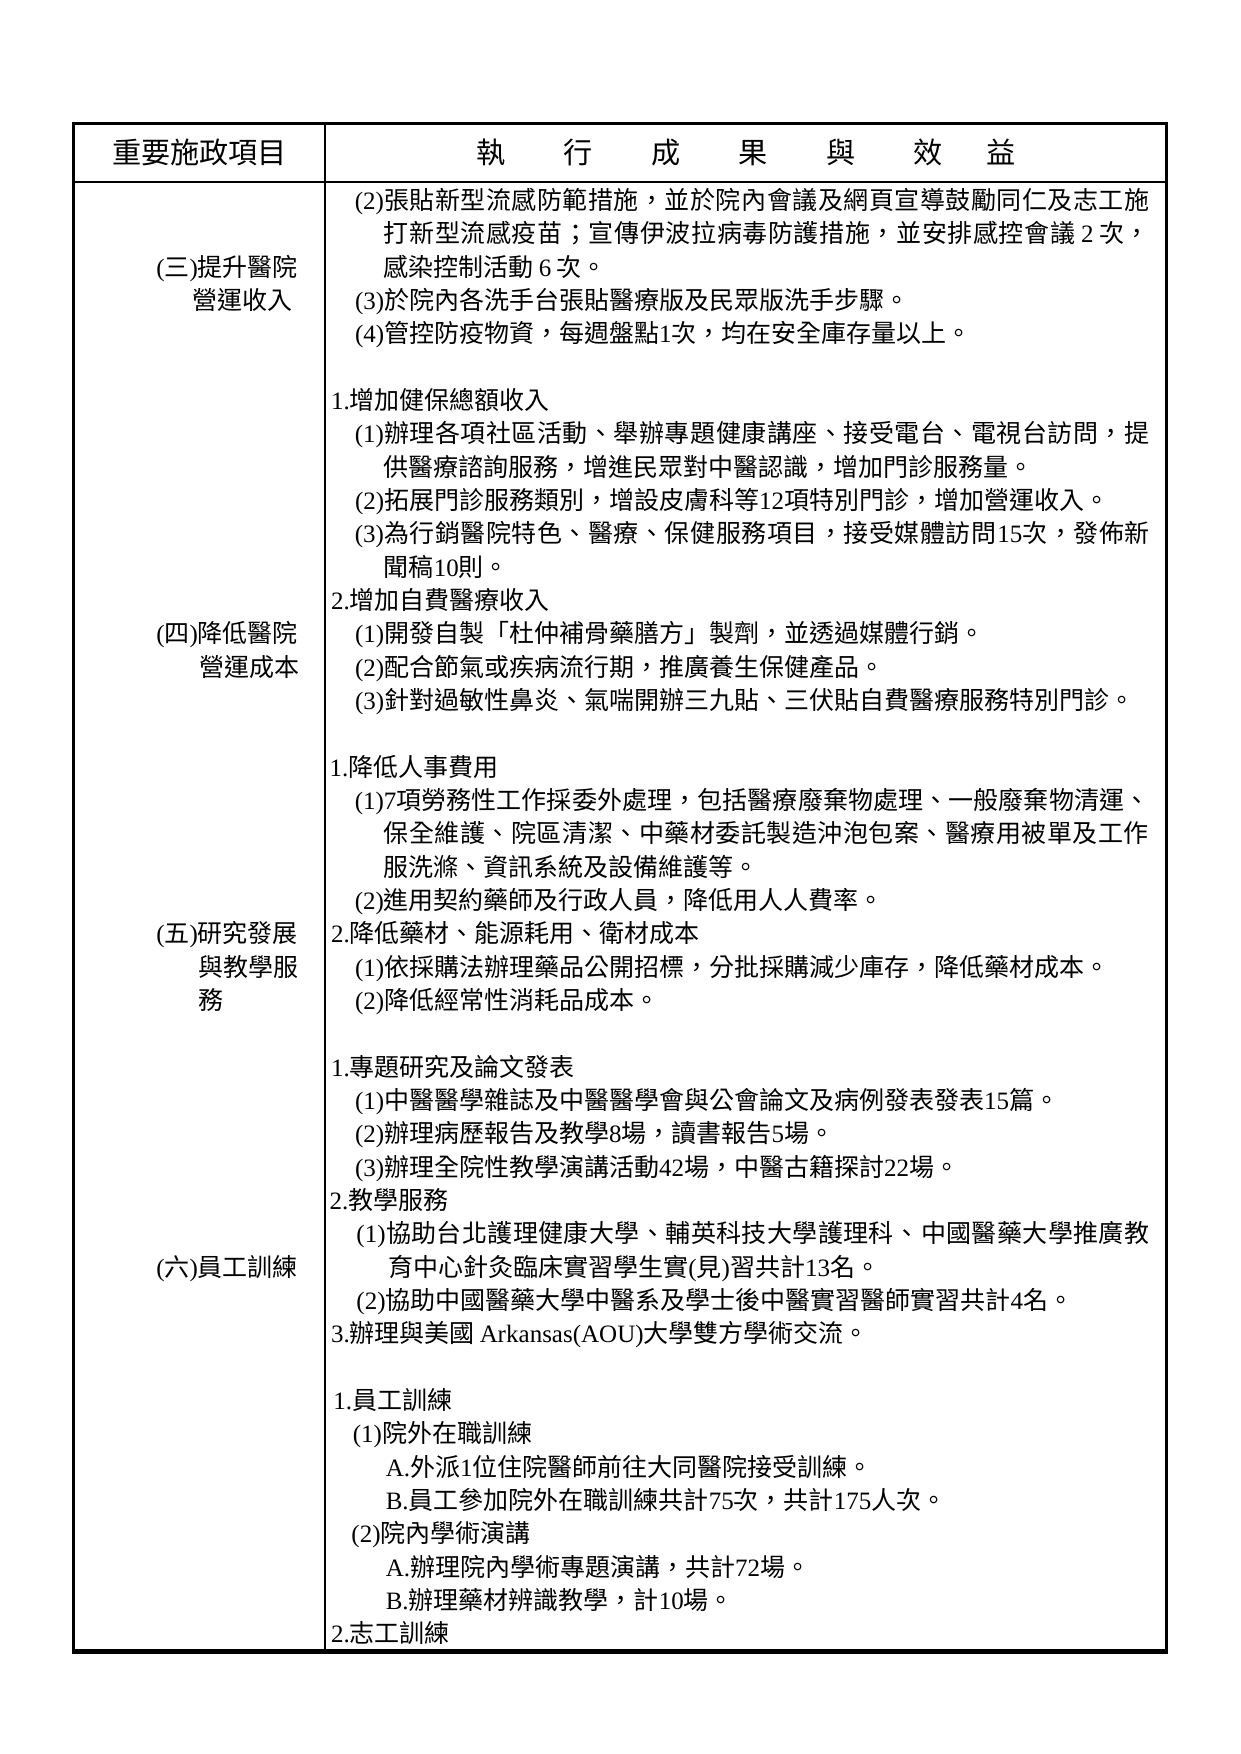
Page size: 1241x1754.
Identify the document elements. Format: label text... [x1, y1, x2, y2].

table_header 重要施政項目 [75, 125, 324, 181]
table_cell (2)張貼新型流感防範措施，並於院內會議及網頁宣導鼓勵同仁及志工施打新型流感疫苗；宣傳伊波拉病毒防護措施，並安排感控會議2次，感染控制活動6次。 (3)於院內各洗手台張貼醫療版及民眾版洗手步驟。 (4)管控防疫物資，每週盤點1次，均在安全庫存量以上。 1.增加健保總額收入 (1)辦理各項社區活動、舉辦專題健康講座、接受電台、電視台訪問，提供醫療諮詢服務，增進民眾對中醫認識，增加門診服務量。 (2)拓展門診服務類別，增設皮膚科等12項特別門診，增加營運收入。 (3)為行銷醫院特色、醫療、保健服務項目，接受媒體訪問15次，發佈新聞稿10則。 2.增加自費醫療收入 (1)開發自製「杜仲補骨藥膳方」製劑，並透過媒體行銷。 (2)配合節氣或疾病流行期，推廣養生保健產品。 (3)針對過敏性鼻炎、氣喘開辦三九貼、三伏貼自費醫療服務特別門診。 1.降低人事費用 (1)7項勞務性工作採委外處理，包括醫療廢棄物處理、一般廢棄物清運、保全維護、院區清潔、中藥材委託製造沖泡包案、醫療用被單及工作服洗滌、資訊系統及設備維護等。 (2)進用契約藥師及行政人員，降低用人人費率。 2.降低藥材、能源耗用、衛材成本 (1)依採購法辦理藥品公開招標，分批採購減少庫存，降低藥材成本。 (2)降低經常性消耗品成本。 1.專題研究及論文發表 (1)中醫醫學雜誌及中醫醫學會與公會論文及病例發表發表15篇。 (2)辦理病歷報告及教學8場，讀書報告5場。 (3)辦理全院性教學演講活動42場，中醫古籍探討22場。 2.教學服務 (1)協助台北護理健康大學、輔英科技大學護理科、中國醫藥大學推廣教育中心針灸臨床實習學生實(見)習共計13名。 (2)協助中國醫藥大學中醫系及學士後中醫實習醫師實習共計4名。 3.辦理與美國Arkansas(AOU)大學雙方學術交流。 1.員工訓練 (1)院外在職訓練 A.外派1位住院醫師前往大同醫院接受訓練。 B.員工參加院外在職訓練共計75次，共計175人次。 (2)院內學術演講 A.辦理院內學術專題演講，共計72場。 B.辦理藥材辨識教學，計10場。 2.志工訓練 [326, 183, 1165, 1649]
table_header 執 行 成 果 與 效 益 [326, 125, 1165, 181]
table_cell (三)提升醫院營運收入 (四)降低醫院營運成本 (五)研究發展與教學服務 (六)員工訓練 [75, 183, 324, 1649]
